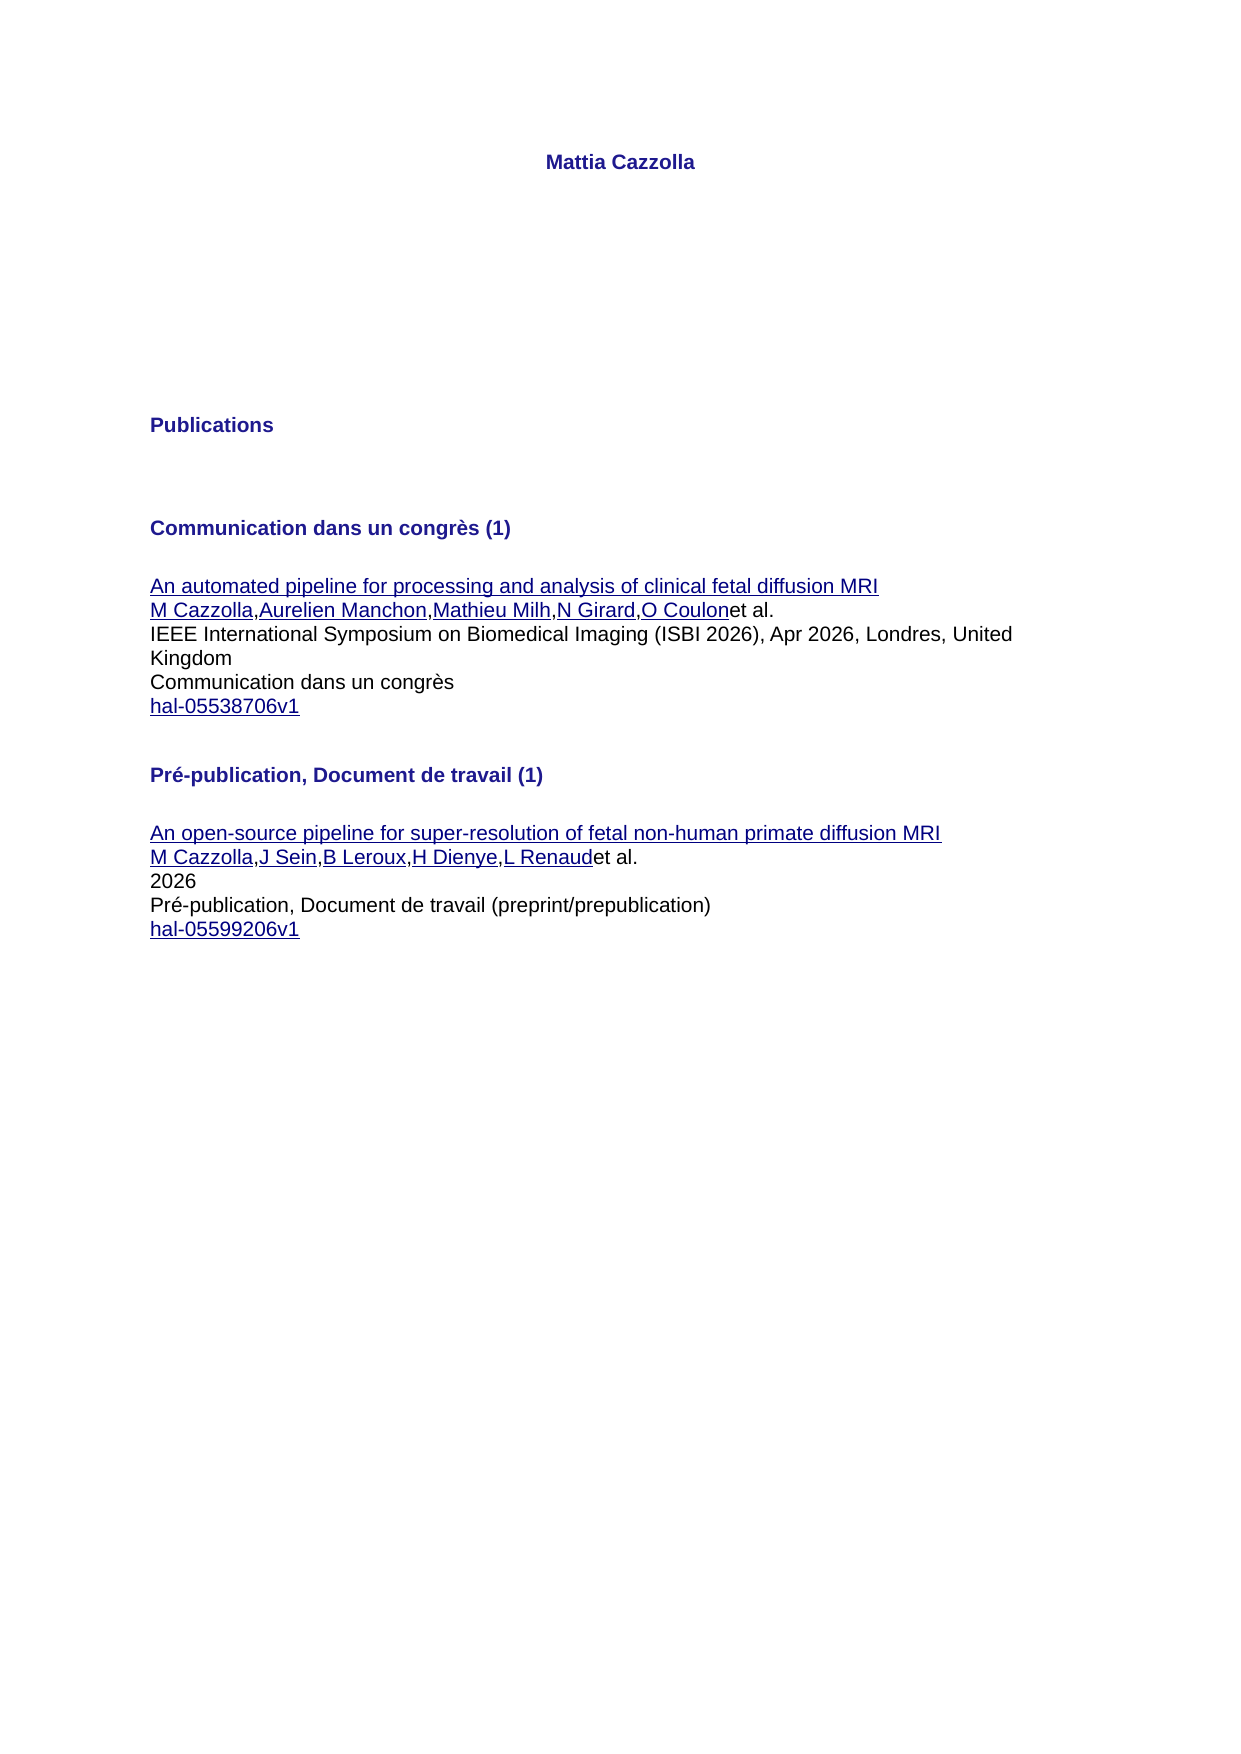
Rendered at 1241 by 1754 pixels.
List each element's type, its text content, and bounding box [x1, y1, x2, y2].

subtitle Pré-publication, Document de travail (1) [150, 762, 1090, 786]
table_header An automated pipeline for processing and analysis of clinical fetal diffusion MRI M Cazzolla,Aurelien Manchon,Mathieu Milh,N Girard,O Coulonet al. IEEE International Symposium on Biomedical Imaging (ISBI 2026), Apr 2026, Londres, United Kingdom Communication dans un congrès hal-05538706v1 [150, 574, 1090, 718]
subtitle Communication dans un congrès (1) [150, 516, 1090, 539]
subtitle Publications [150, 412, 1090, 436]
table_header An open-source pipeline for super-resolution of fetal non-human primate diffusion MRI M Cazzolla,J Sein,B Leroux,H Dienye,L Renaudet al. 2026 Pré-publication, Document de travail (preprint/prepublication) hal-05599206v1 [150, 821, 1090, 941]
subtitle Mattia Cazzolla [150, 150, 1090, 174]
